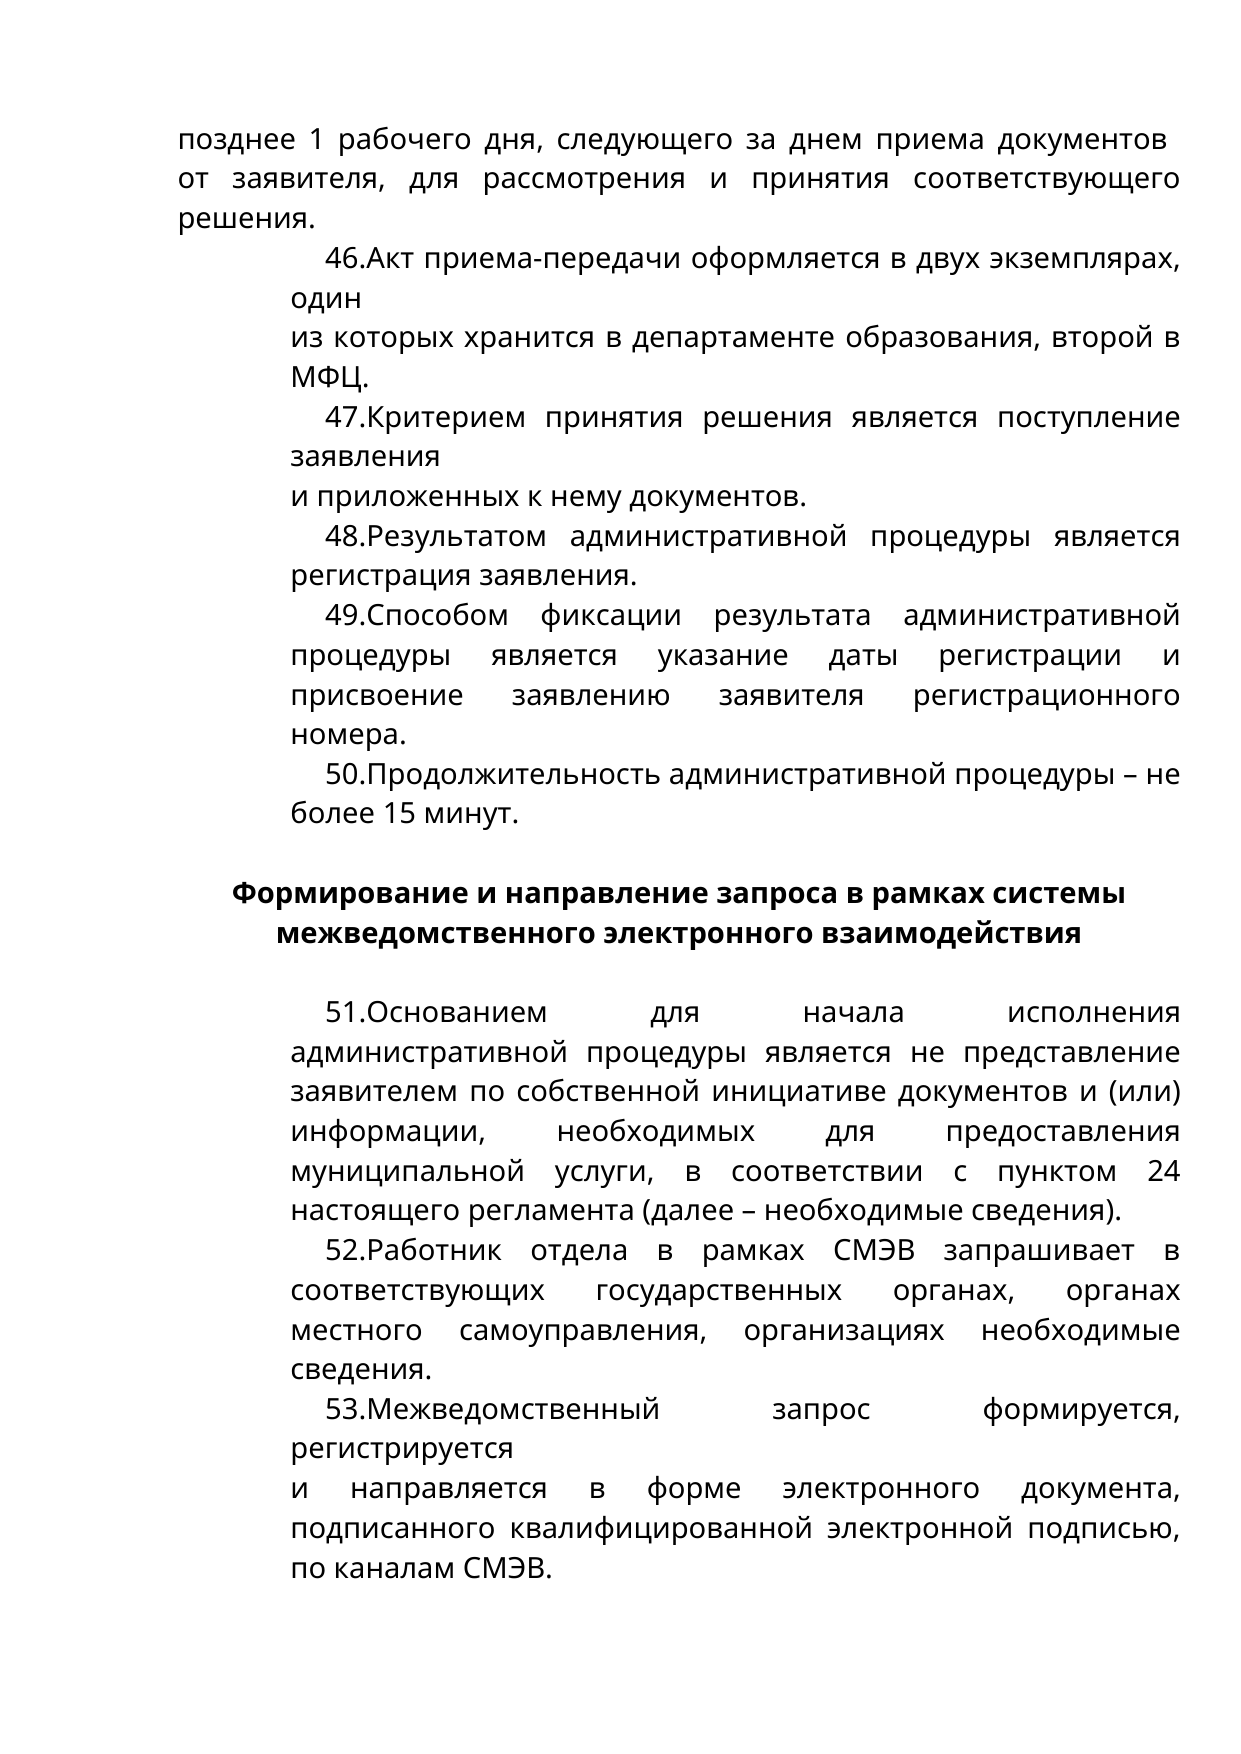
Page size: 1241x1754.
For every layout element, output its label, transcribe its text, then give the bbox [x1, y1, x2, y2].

list Акт приема-передачи оформляется в двух экземплярах, один из которых хранится в департаменте образования, второй в МФЦ. [251, 237, 1181, 396]
text позднее 1 рабочего дня, следующего за днем приема документов от заявителя, для рассмотрения и принятия соответствующего решения. [177, 118, 1181, 237]
list Результатом административной процедуры является регистрация заявления. [251, 515, 1181, 594]
list Основанием для начала исполнения административной процедуры является не представление заявителем по собственной инициативе документов и (или) информации, необходимых для предоставления муниципальной услуги, в соответствии с пунктом 24 настоящего регламента (далее – необходимые сведения). [251, 991, 1181, 1229]
list Способом фиксации результата административной процедуры является указание даты регистрации и присвоение заявлению заявителя регистрационного номера. [251, 594, 1181, 753]
list Продолжительность административной процедуры – не более 15 минут. [251, 753, 1181, 832]
list Межведомственный запрос формируется, регистрируется и направляется в форме электронного документа, подписанного квалифицированной электронной подписью, по каналам СМЭВ. [251, 1388, 1181, 1587]
list Работник отдела в рамках СМЭВ запрашивает в соответствующих государственных органах, органах местного самоуправления, организациях необходимые сведения. [251, 1229, 1181, 1388]
list Критерием принятия решения является поступление заявления и приложенных к нему документов. [251, 396, 1181, 515]
text Формирование и направление запроса в рамках системы межведомственного электронного взаимодействия [177, 872, 1181, 952]
